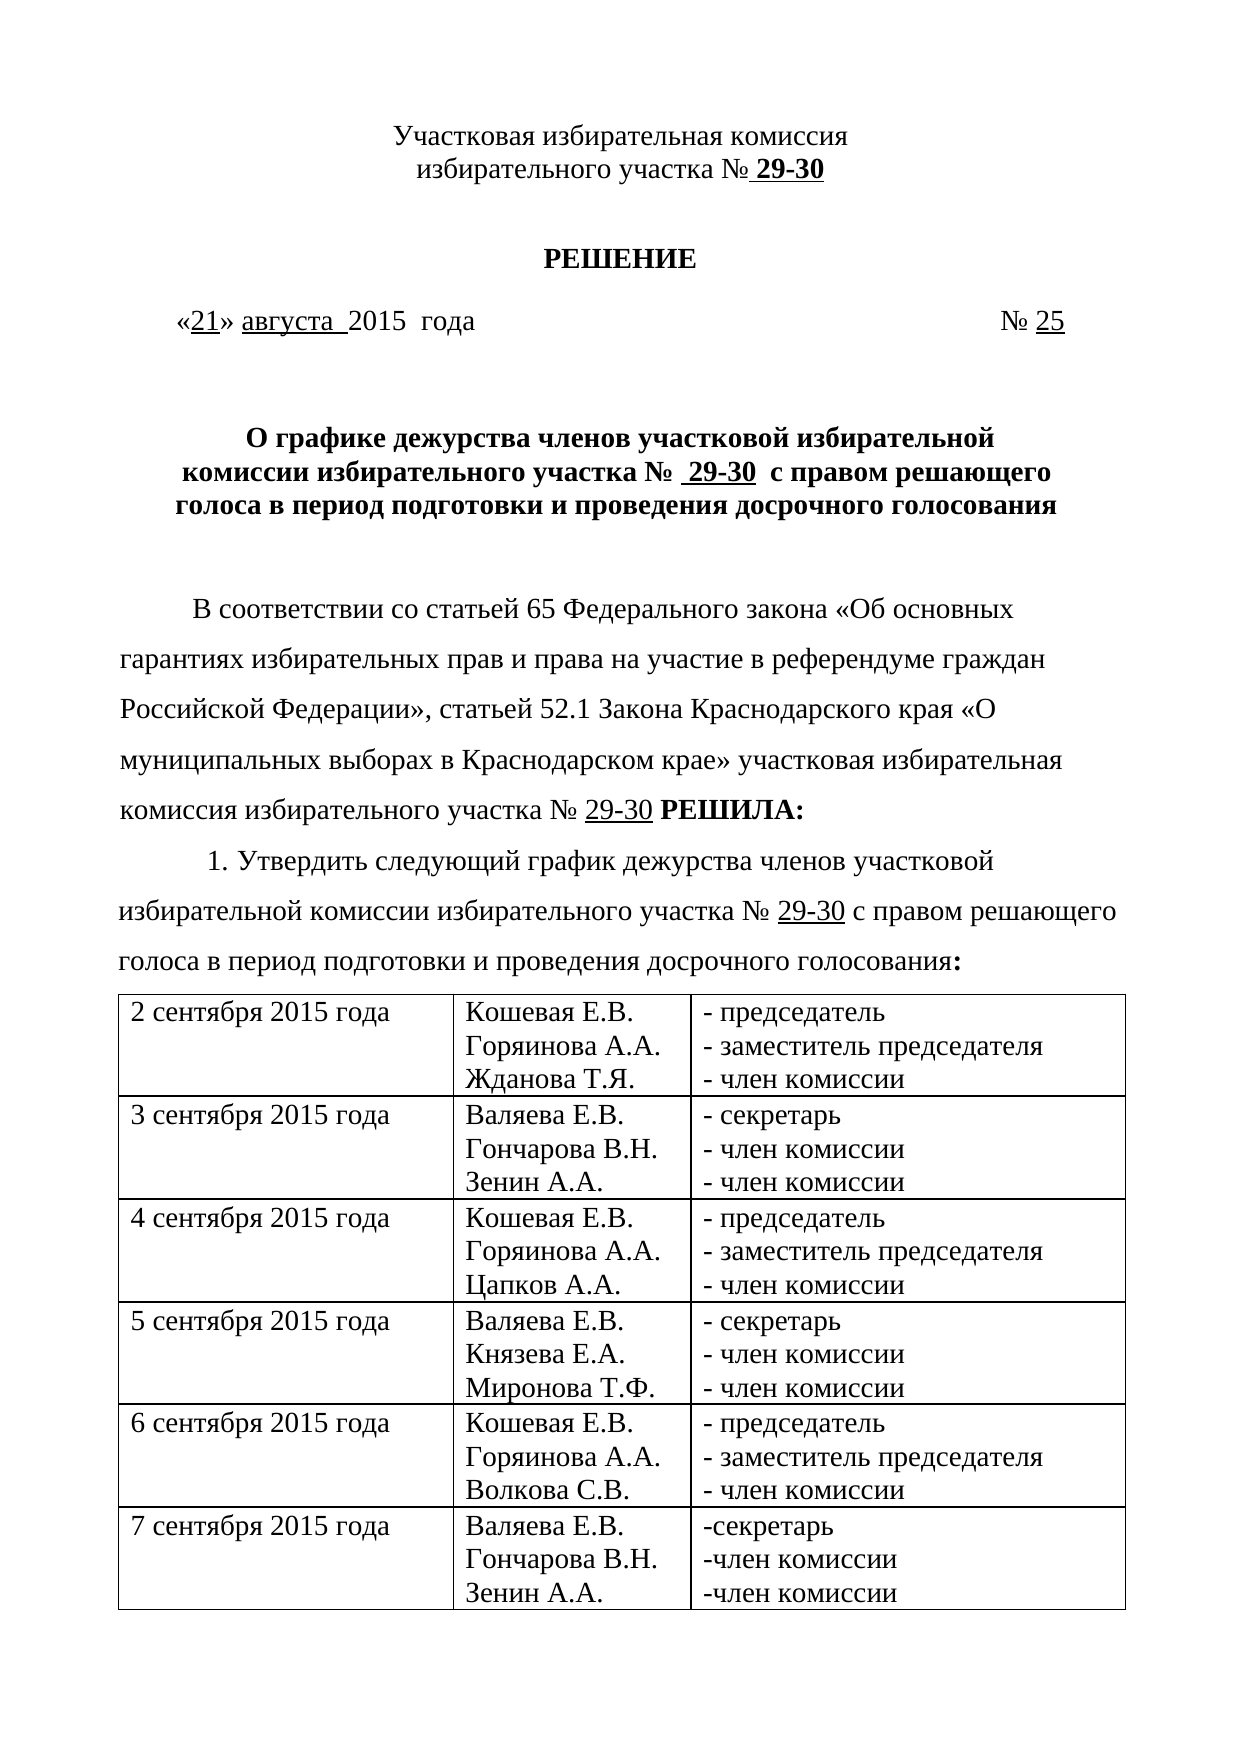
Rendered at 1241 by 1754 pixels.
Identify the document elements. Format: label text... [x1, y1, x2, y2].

text Участковая избирательная комиссия избирательного участка № 29-30 [118, 118, 1122, 185]
table_cell 4 сентября 2015 года [119, 1200, 453, 1301]
text комиссии избирательного участка № 29-30 с правом решающего [118, 454, 1122, 487]
text В соответствии со статьей 65 Федерального закона «Об основных гарантиях избирательных прав и права на участие в референдуме граждан Российской Федерации», статьей 52.1 Закона Краснодарского края «О муниципальных выборах в Краснодарском крае» участковая избирательная комиссия избирательного участка № 29-30 РЕШИЛА: [119, 591, 1122, 826]
table_cell Валяева Е.В. Гончарова В.Н. Зенин А.А. [454, 1097, 690, 1198]
text 1. Утвердить следующий график дежурства членов участковой избирательной комиссии избирательного участка № 29-30 с правом решающего голоса в период подготовки и проведения досрочного голосования: [118, 843, 1122, 977]
text РЕШЕНИЕ [118, 241, 1122, 275]
table_cell Кошевая Е.В. Горяинова А.А. Волкова С.В. [454, 1405, 690, 1506]
table_cell 7 сентября 2015 года [119, 1508, 453, 1609]
table_cell -секретарь -член комиссии -член комиссии [692, 1508, 1125, 1609]
table_cell Валяева Е.В. Князева Е.А. Миронова Т.Ф. [454, 1303, 690, 1403]
table_cell 5 сентября 2015 года [119, 1303, 453, 1403]
text О графике дежурства членов участковой избирательной [118, 420, 1122, 454]
table_cell - председатель - заместитель председателя - член комиссии [692, 1200, 1125, 1301]
table_cell 6 сентября 2015 года [119, 1405, 453, 1506]
table_header Кошевая Е.В. Горяинова А.А. Жданова Т.Я. [454, 995, 690, 1095]
table_cell - председатель - заместитель председателя - член комиссии [692, 1405, 1125, 1506]
table_header 2 сентября 2015 года [119, 995, 453, 1095]
table_cell Кошевая Е.В. Горяинова А.А. Цапков А.А. [454, 1200, 690, 1301]
text голоса в период подготовки и проведения досрочного голосования [118, 487, 1122, 521]
table_header - председатель - заместитель председателя - член комиссии [692, 995, 1125, 1095]
table_cell 3 сентября 2015 года [119, 1097, 453, 1198]
text «21» августа 2015 года № 25 [118, 303, 1122, 336]
table_cell - секретарь - член комиссии - член комиссии [692, 1097, 1125, 1198]
table_cell - секретарь - член комиссии - член комиссии [692, 1303, 1125, 1403]
table_cell Валяева Е.В. Гончарова В.Н. Зенин А.А. [454, 1508, 690, 1609]
